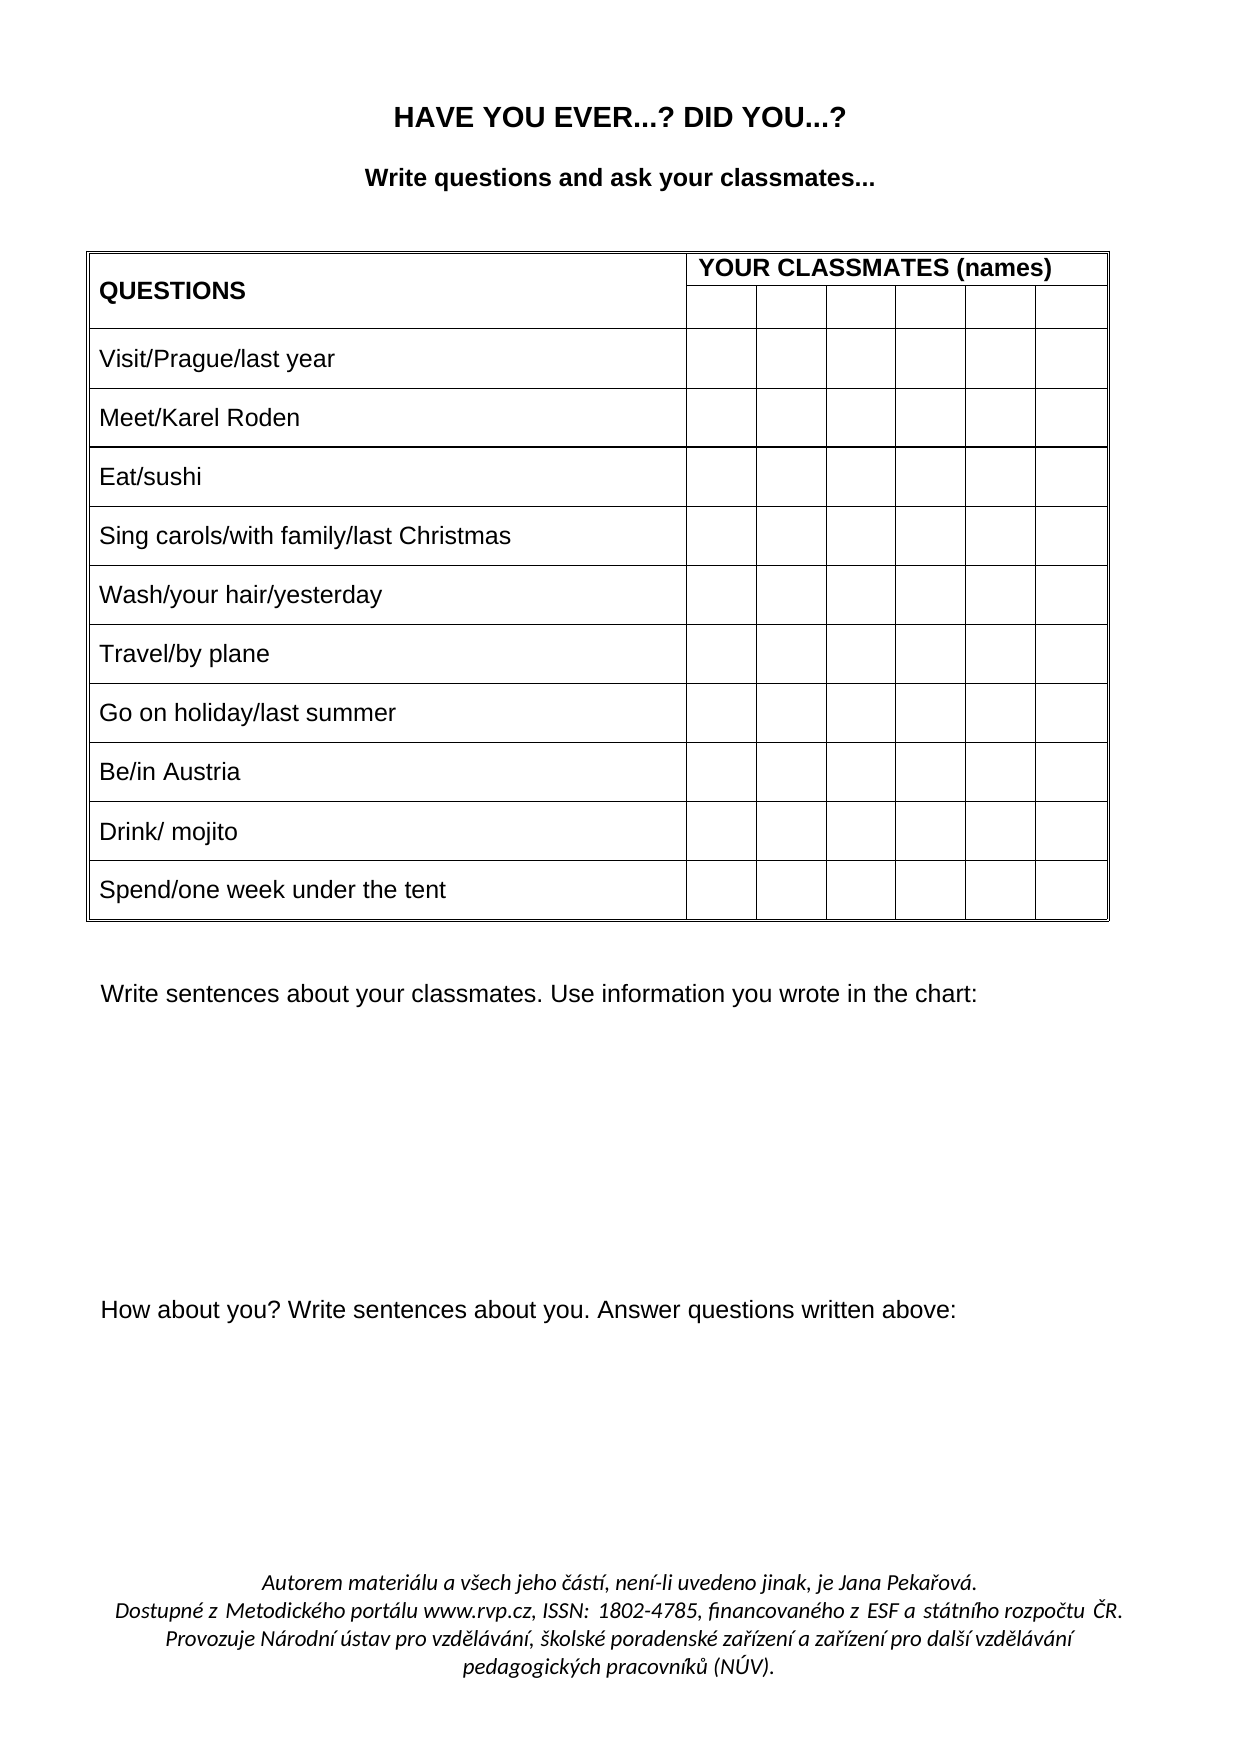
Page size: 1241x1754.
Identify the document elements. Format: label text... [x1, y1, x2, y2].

table_cell [757, 684, 826, 742]
table_cell [687, 861, 756, 919]
table_cell [827, 507, 895, 564]
table_cell [966, 566, 1035, 624]
table_cell [827, 389, 895, 446]
table_cell [966, 507, 1035, 564]
table_cell [757, 507, 826, 564]
table_cell Be/in Austria [90, 743, 686, 801]
table_cell [687, 684, 756, 742]
table_cell [896, 329, 965, 387]
table_cell [827, 625, 895, 683]
table_cell [687, 286, 756, 328]
table_header YOUR CLASSMATES (names) [687, 254, 1107, 285]
text How about you? Write sentences about you. Answer questions written above: [100, 1295, 1140, 1324]
table_cell Meet/Karel Roden [90, 389, 686, 446]
text Write questions and ask your classmates... [100, 163, 1140, 191]
table_cell [1036, 625, 1107, 683]
table_cell [827, 684, 895, 742]
table_cell [896, 286, 965, 328]
table_cell [966, 625, 1035, 683]
table_cell [1036, 329, 1107, 387]
table_cell Spend/one week under the tent [90, 861, 686, 919]
table_cell [687, 802, 756, 860]
text Write sentences about your classmates. Use information you wrote in the chart: [100, 979, 1140, 1007]
table_cell [1036, 389, 1107, 446]
table_cell [896, 507, 965, 564]
table_cell [966, 743, 1035, 801]
table_cell [896, 566, 965, 624]
table_cell [687, 389, 756, 446]
table_cell Eat/sushi [90, 448, 686, 506]
table_cell [896, 802, 965, 860]
table_cell [827, 802, 895, 860]
table_cell [1036, 743, 1107, 801]
table_cell [757, 448, 826, 506]
table_cell [827, 566, 895, 624]
table_cell Travel/by plane [90, 625, 686, 683]
table_cell [757, 566, 826, 624]
table_cell [687, 743, 756, 801]
table_cell [1036, 566, 1107, 624]
table_cell [1036, 861, 1107, 919]
table_cell Wash/your hair/yesterday [90, 566, 686, 624]
table_cell [827, 286, 895, 328]
table_cell [757, 389, 826, 446]
table_cell [966, 802, 1035, 860]
table_cell [966, 286, 1035, 328]
table_header QUESTIONS [90, 254, 686, 328]
text Have you ever...? Did you...? [100, 100, 1140, 134]
table_cell [896, 743, 965, 801]
table_cell [966, 861, 1035, 919]
table_cell [896, 861, 965, 919]
table_cell [757, 802, 826, 860]
table_cell Visit/Prague/last year [90, 329, 686, 387]
table_cell [896, 448, 965, 506]
table_cell [687, 566, 756, 624]
table_cell Go on holiday/last summer [90, 684, 686, 742]
table_cell [827, 743, 895, 801]
table_cell [757, 329, 826, 387]
table_cell [1036, 507, 1107, 564]
table_cell Sing carols/with family/last Christmas [90, 507, 686, 564]
table_cell [966, 389, 1035, 446]
table_cell [687, 448, 756, 506]
table_cell [687, 329, 756, 387]
table_cell [827, 861, 895, 919]
table_cell [966, 329, 1035, 387]
table_cell [757, 286, 826, 328]
table_cell [896, 389, 965, 446]
table_cell [687, 625, 756, 683]
table_cell [1036, 448, 1107, 506]
table_cell [966, 684, 1035, 742]
table_cell [827, 448, 895, 506]
table_cell [966, 448, 1035, 506]
table_cell [1036, 286, 1107, 328]
table_cell [757, 743, 826, 801]
table_cell Drink/ mojito [90, 802, 686, 860]
table_cell [757, 861, 826, 919]
table_cell [1036, 684, 1107, 742]
table_cell [687, 507, 756, 564]
table_cell [896, 625, 965, 683]
table_cell [757, 625, 826, 683]
table_cell [1036, 802, 1107, 860]
table_cell [896, 684, 965, 742]
table_cell [827, 329, 895, 387]
